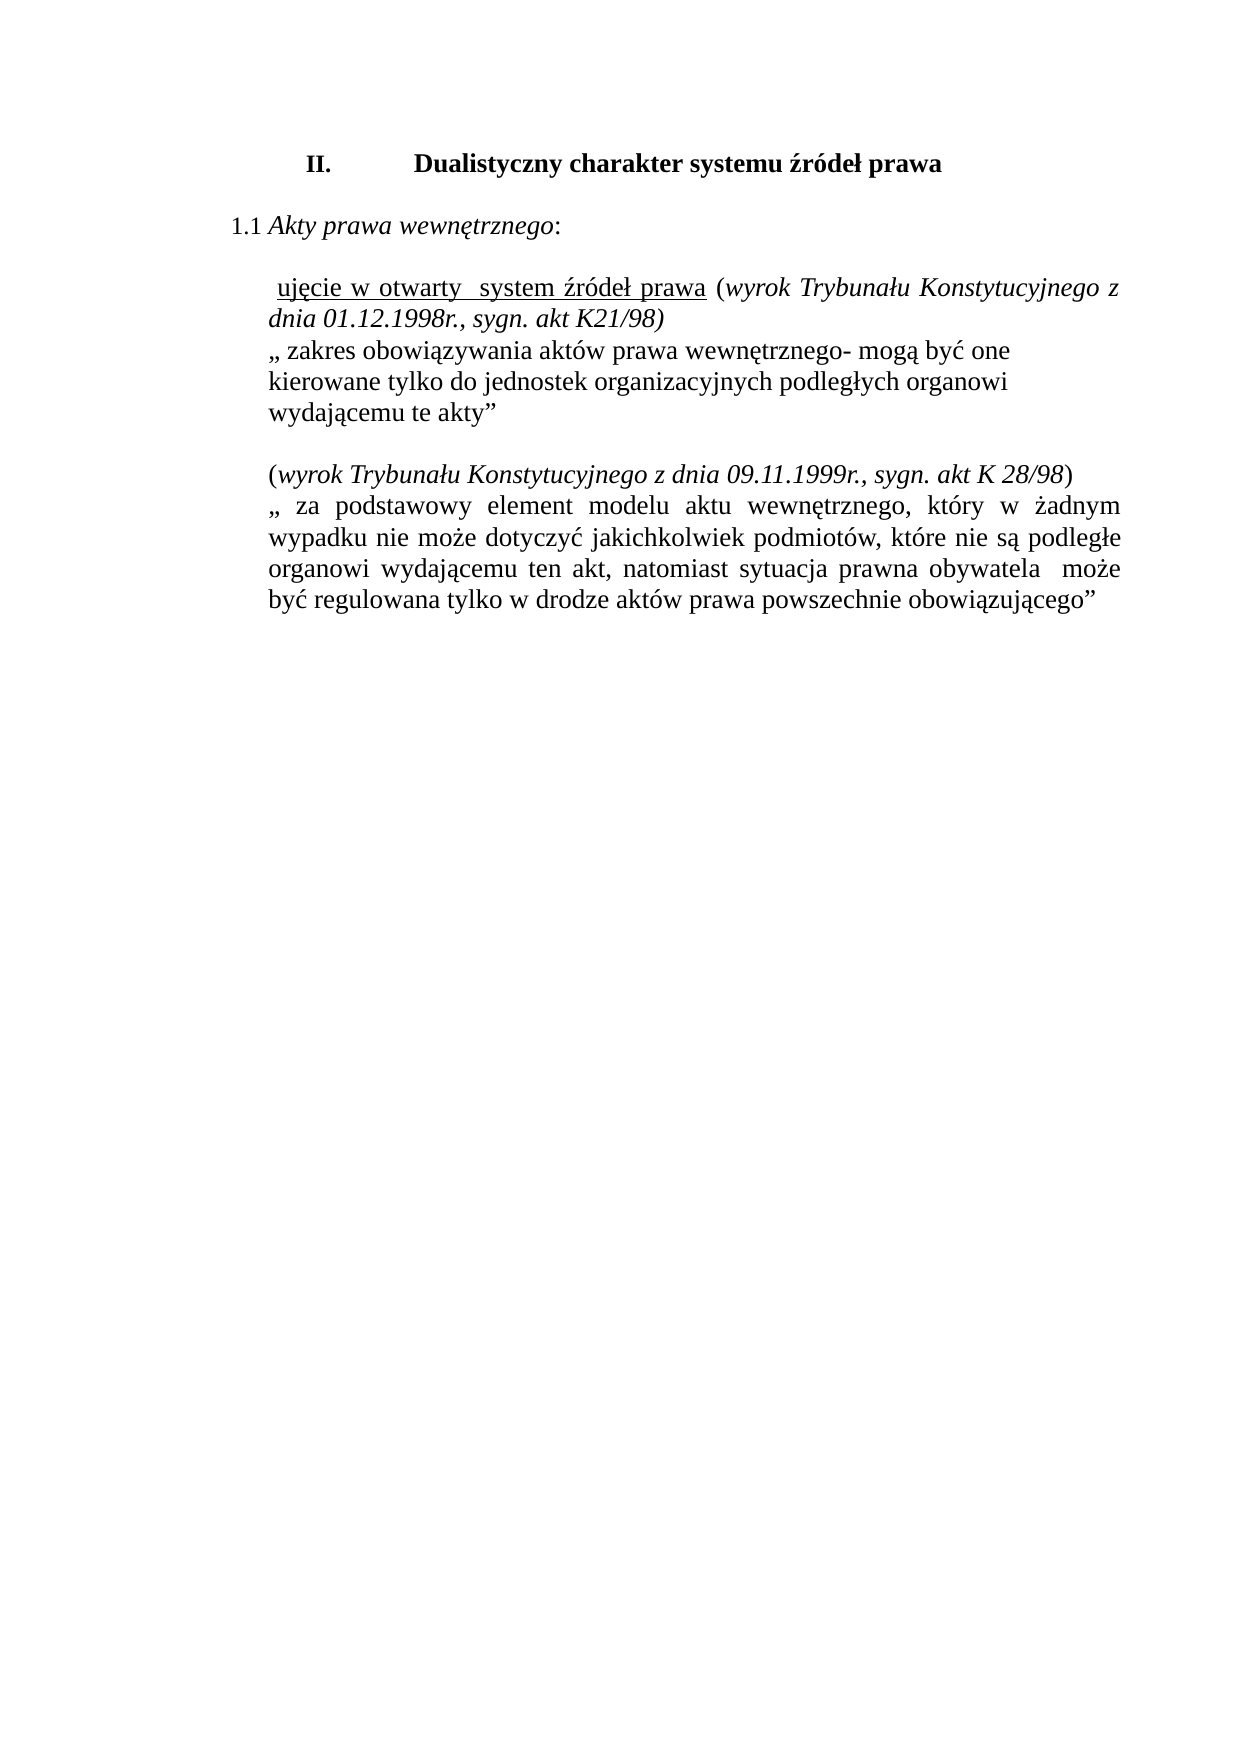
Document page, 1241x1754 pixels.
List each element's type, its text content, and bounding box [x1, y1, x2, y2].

text „ zakres obowiązywania aktów prawa wewnętrznego- mogą być one kierowane tylko do jednostek organizacyjnych podległych organowi wydającemu te akty” [268, 334, 1122, 427]
text „ za podstawowy element modelu aktu wewnętrznego, który w żadnym wypadku nie może dotyczyć jakichkolwiek podmiotów, które nie są podległe organowi wydającemu ten akt, natomiast sytuacja prawna obywatela może być regulowana tylko w drodze aktów prawa powszechnie obowiązującego” [268, 489, 1122, 614]
text ujęcie w otwarty system źródeł prawa (wyrok Trybunału Konstytucyjnego z dnia 01.12.1998r., sygn. akt K21/98) [268, 271, 1122, 334]
text (wyrok Trybunału Konstytucyjnego z dnia 09.11.1999r., sygn. akt K 28/98) [268, 458, 1122, 489]
list Akty prawa wewnętrznego: [231, 209, 1122, 240]
list II. Dualistyczny charakter systemu źródeł prawa [231, 147, 1122, 178]
